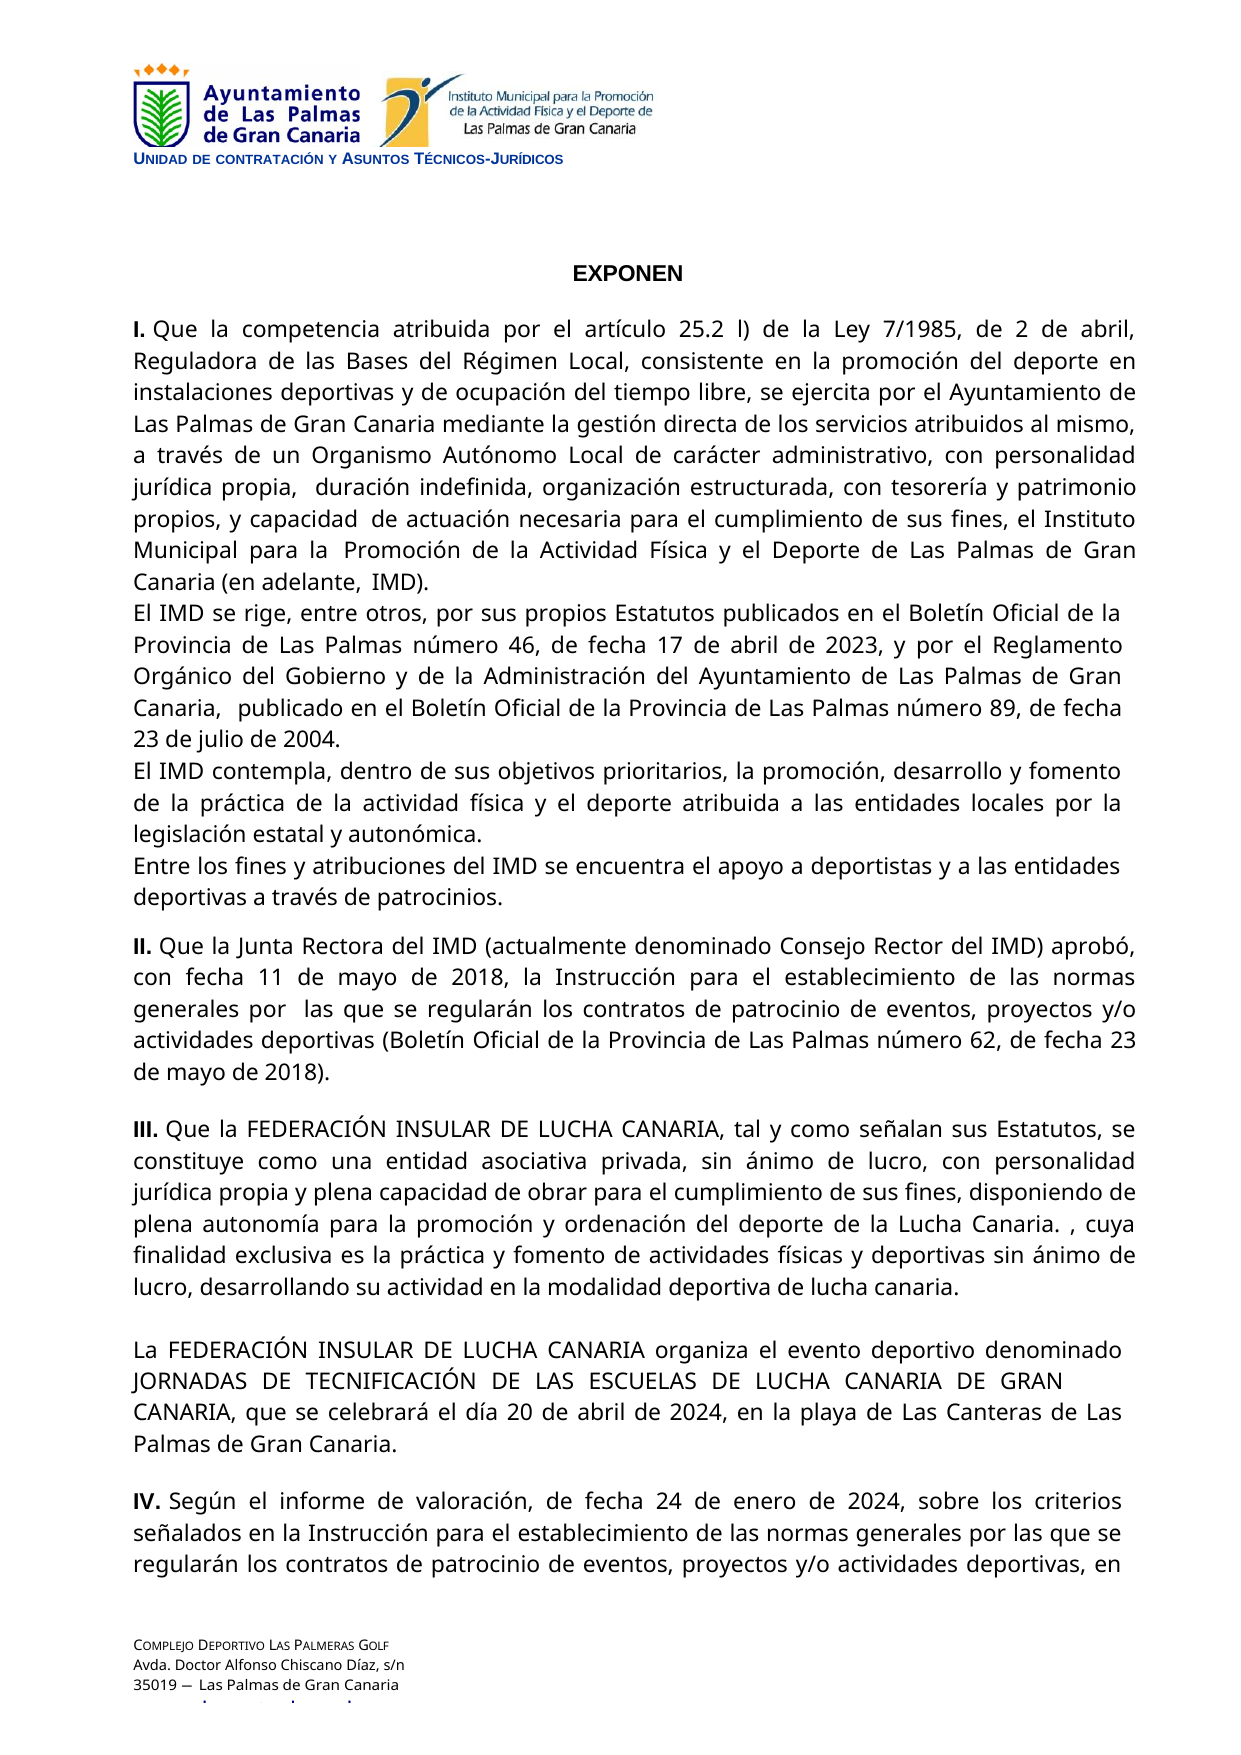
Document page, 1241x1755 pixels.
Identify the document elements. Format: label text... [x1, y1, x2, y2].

subtitle EXPONEN [133, 260, 1123, 287]
list Que la competencia atribuida por el artículo 25.2 l) de la Ley 7/1985, de 2 de abril, Reguladora de las Bases del Régimen Local, consistente en la promoción del deporte en instalaciones deportivas y de ocupación del tiempo libre, se ejercita por el Ayuntamiento de Las Palmas de Gran Canaria mediante la gestión directa de los servicios atribuidos al mismo, a través de un Organismo Autónomo Local de carácter administrativo, con personalidad jurídica propia, duración indefinida, organización estructurada, con tesorería y patrimonio propios, y capacidad de actuación necesaria para el cumplimiento de sus fines, el Instituto Municipal para la Promoción de la Actividad Física y el Deporte de Las Palmas de Gran Canaria (en adelante, IMD). [133, 313, 1137, 597]
text El IMD contempla, dentro de sus objetivos prioritarios, la promoción, desarrollo y fomento de la práctica de la actividad física y el deporte atribuida a las entidades locales por la legislación estatal y autonómica. [133, 755, 1123, 849]
list Que la Junta Rectora del IMD (actualmente denominado Consejo Rector del IMD) aprobó, con fecha 11 de mayo de 2018, la Instrucción para el establecimiento de las normas generales por las que se regularán los contratos de patrocinio de eventos, proyectos y/o actividades deportivas (Boletín Oficial de la Provincia de Las Palmas número 62, de fecha 23 de mayo de 2018). [133, 930, 1137, 1087]
text CANARIA, que se celebrará el día 20 de abril de 2024, en la playa de Las Canteras de Las Palmas de Gran Canaria. [133, 1396, 1123, 1459]
list Que la FEDERACIÓN INSULAR DE LUCHA CANARIA, tal y como señalan sus Estatutos, se constituye como una entidad asociativa privada, sin ánimo de lucro, con personalidad jurídica propia y plena capacidad de obrar para el cumplimiento de sus fines, disponiendo de plena autonomía para la promoción y ordenación del deporte de la Lucha Canaria. , cuya finalidad exclusiva es la práctica y fomento de actividades físicas y deportivas sin ánimo de lucro, desarrollando su actividad en la modalidad deportiva de lucha canaria. [133, 1113, 1137, 1302]
text La FEDERACIÓN INSULAR DE LUCHA CANARIA organiza el evento deportivo denominado JORNADAS DE TECNIFICACIÓN DE LAS ESCUELAS DE LUCHA CANARIA DE GRAN [133, 1334, 1123, 1396]
list Según el informe de valoración, de fecha 24 de enero de 2024, sobre los criterios señalados en la Instrucción para el establecimiento de las normas generales por las que se regularán los contratos de patrocinio de eventos, proyectos y/o actividades deportivas, en [133, 1485, 1123, 1579]
text Entre los fines y atribuciones del IMD se encuentra el apoyo a deportistas y a las entidades deportivas a través de patrocinios. [133, 850, 1123, 912]
text El IMD se rige, entre otros, por sus propios Estatutos publicados en el Boletín Oficial de la Provincia de Las Palmas número 46, de fecha 17 de abril de 2023, y por el Reglamento Orgánico del Gobierno y de la Administración del Ayuntamiento de Las Palmas de Gran Canaria, publicado en el Boletín Oficial de la Provincia de Las Palmas número 89, de fecha 23 de julio de 2004. [133, 597, 1123, 755]
